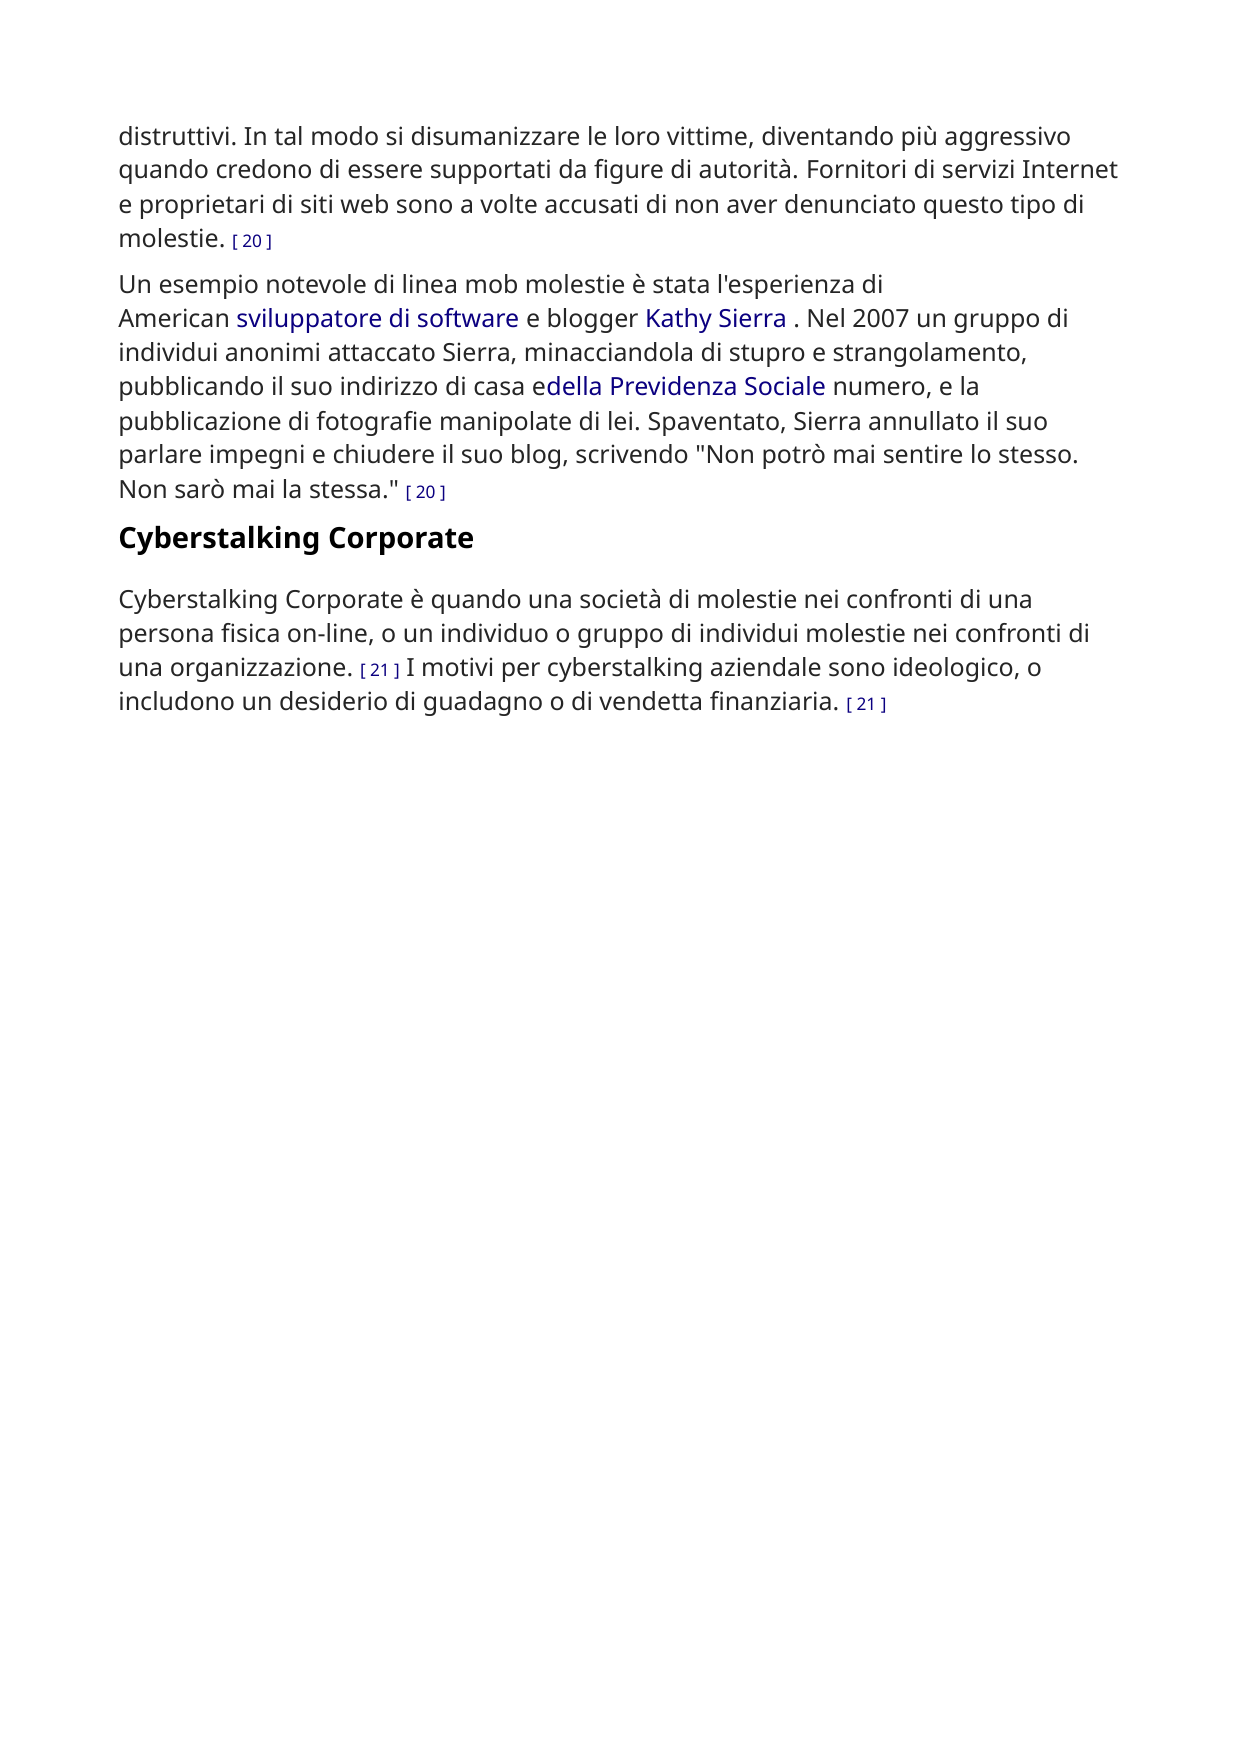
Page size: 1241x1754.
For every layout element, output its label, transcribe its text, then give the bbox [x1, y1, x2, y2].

subtitle Cyberstalking Corporate [118, 518, 1122, 557]
text Un esempio notevole di linea mob molestie è stata l'esperienza di American sviluppatore di software e blogger Kathy Sierra . Nel 2007 un gruppo di individui anonimi attaccato Sierra, minacciandola di stupro e strangolamento, pubblicando il suo indirizzo di casa edella Previdenza Sociale numero, e la pubblicazione di fotografie manipolate di lei. Spaventato, Sierra annullato il suo parlare impegni e chiudere il suo blog, scrivendo "Non potrò mai sentire lo stesso. Non sarò mai la stessa." [ 20 ] [118, 267, 1122, 505]
text distruttivi. In tal modo si disumanizzare le loro vittime, diventando più aggressivo quando credono di essere supportati da figure di autorità. Fornitori di servizi Internet e proprietari di siti web sono a volte accusati di non aver denunciato questo tipo di molestie. [ 20 ] [118, 118, 1122, 254]
text Cyberstalking Corporate è quando una società di molestie nei confronti di una persona fisica on-line, o un individuo o gruppo di individui molestie nei confronti di una organizzazione. [ 21 ] I motivi per cyberstalking aziendale sono ideologico, o includono un desiderio di guadagno o di vendetta finanziaria. [ 21 ] [118, 581, 1122, 717]
